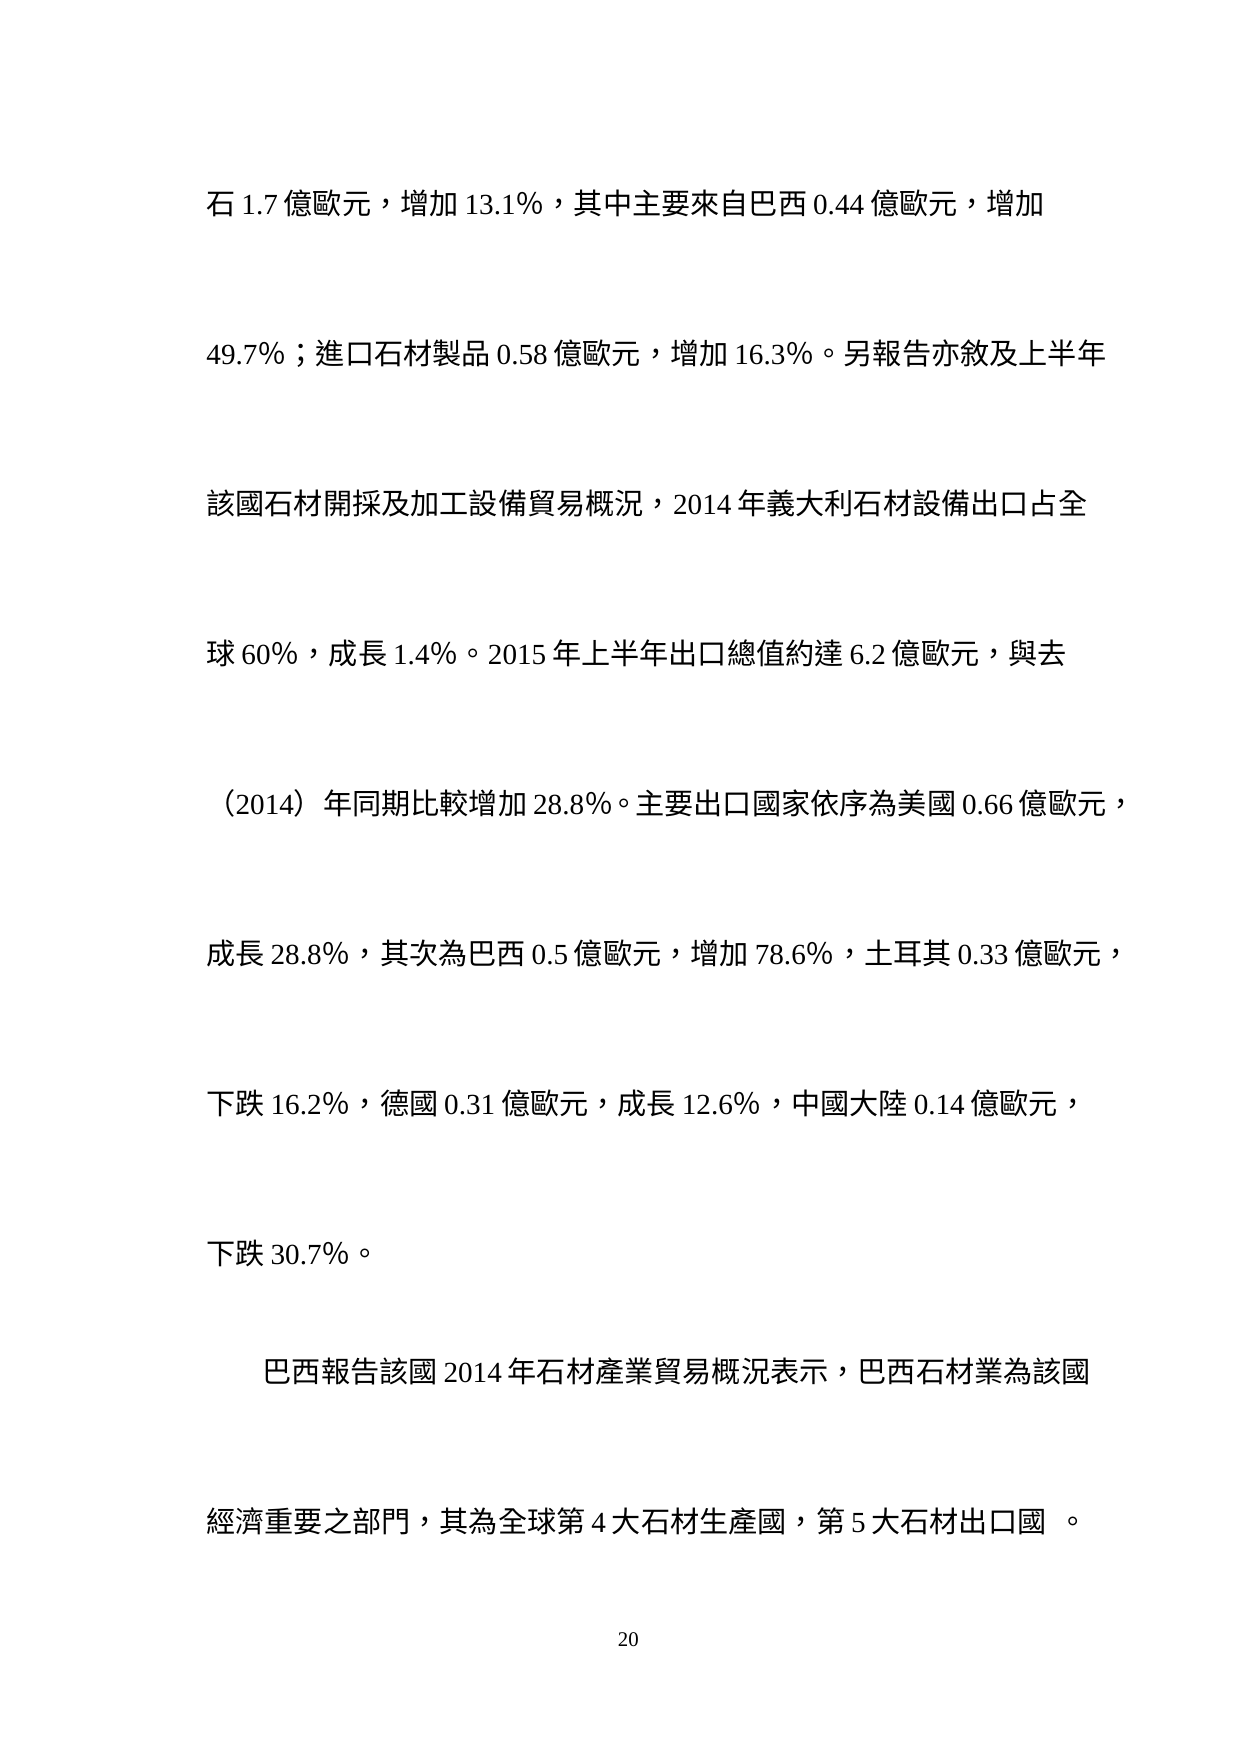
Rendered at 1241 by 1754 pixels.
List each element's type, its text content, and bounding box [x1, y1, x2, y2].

text 義大利報告2015年上半年該國石材產業貿易概況表示，天然石材與設備產業鏈為義大利主要工業部門，出口石材之總額約達9.8億歐元，與2014年同期比較成長5.2％。出口主力產品為半成品及成品約達7.8億歐元，增幅7.3％，原石約達2億歐元，跌幅2.3％。石材製品部分主要出口國家依序為美國達2.2億歐元，增加7.3％，德國0.7億歐元，沙烏地阿拉伯0.36億歐元，減少1.9％，阿拉伯聯合大公國0.35億歐元，增加54.3％。原石部分主要出口國家依序為中國大陸0.59億歐元，減少8.5％，印度0.44億歐元，增加30.7％。此外，義大利亦自全球進口原石1.7億歐元，增加13.1％，其中主要來自巴西0.44億歐元，增加49.7％；進口石材製品0.58億歐元，增加16.3％。另報告亦敘及上半年該國石材開採及加工設備貿易概況，2014年義大利石材設備出口占全球60％，成長1.4％。2015年上半年出口總值約達6.2億歐元，與去（2014）年同期比較增加28.8％。主要出口國家依序為美國0.66億歐元，成長28.8％，其次為巴西0.5億歐元，增加78.6％，土耳其0.33億歐元，下跌16.2％，德國0.31億歐元，成長12.6％，中國大陸0.14億歐元，下跌30.7％。 [206, 164, 1106, 1289]
text 巴西報告該國2014年石材產業貿易概況表示，巴西石材業為該國經濟重要之部門，其為全球第4大石材生產國，第5大石材出口國。2014年出口總量達250萬公噸，其中原石占48.4%，石材製製品占51.6%，出口總值達9.5億歐元，較2013年減少約2％。以出口值而論，原石主要出口市場為中國大陸、義大利、臺灣；石材製品主要出口市場為美國、加拿大、墨西哥。近年來，巴西政府正在推動第三波石材出口，改變以往以石材原石出口為主，導向以增加石材成品出口為主，以提升石材附加價，為此石材產業需要引進先進之技術與管理。因此巴西近年已躍升為全世界第3大天然石材加工設備與技術進口國，2014年進口總值約0.7億歐元，主要由義大利進口占59％，其中以鑽石索鋸為首，其次為中國大陸進口占14％，德國進口占7％。此外，2014年巴西也從全球進口石材0.98億公噸，主要以石材製品為主占73％，原石則占27％，進口值約0.5億歐元，較2013年減少1.7％。 [206, 1332, 1106, 1557]
